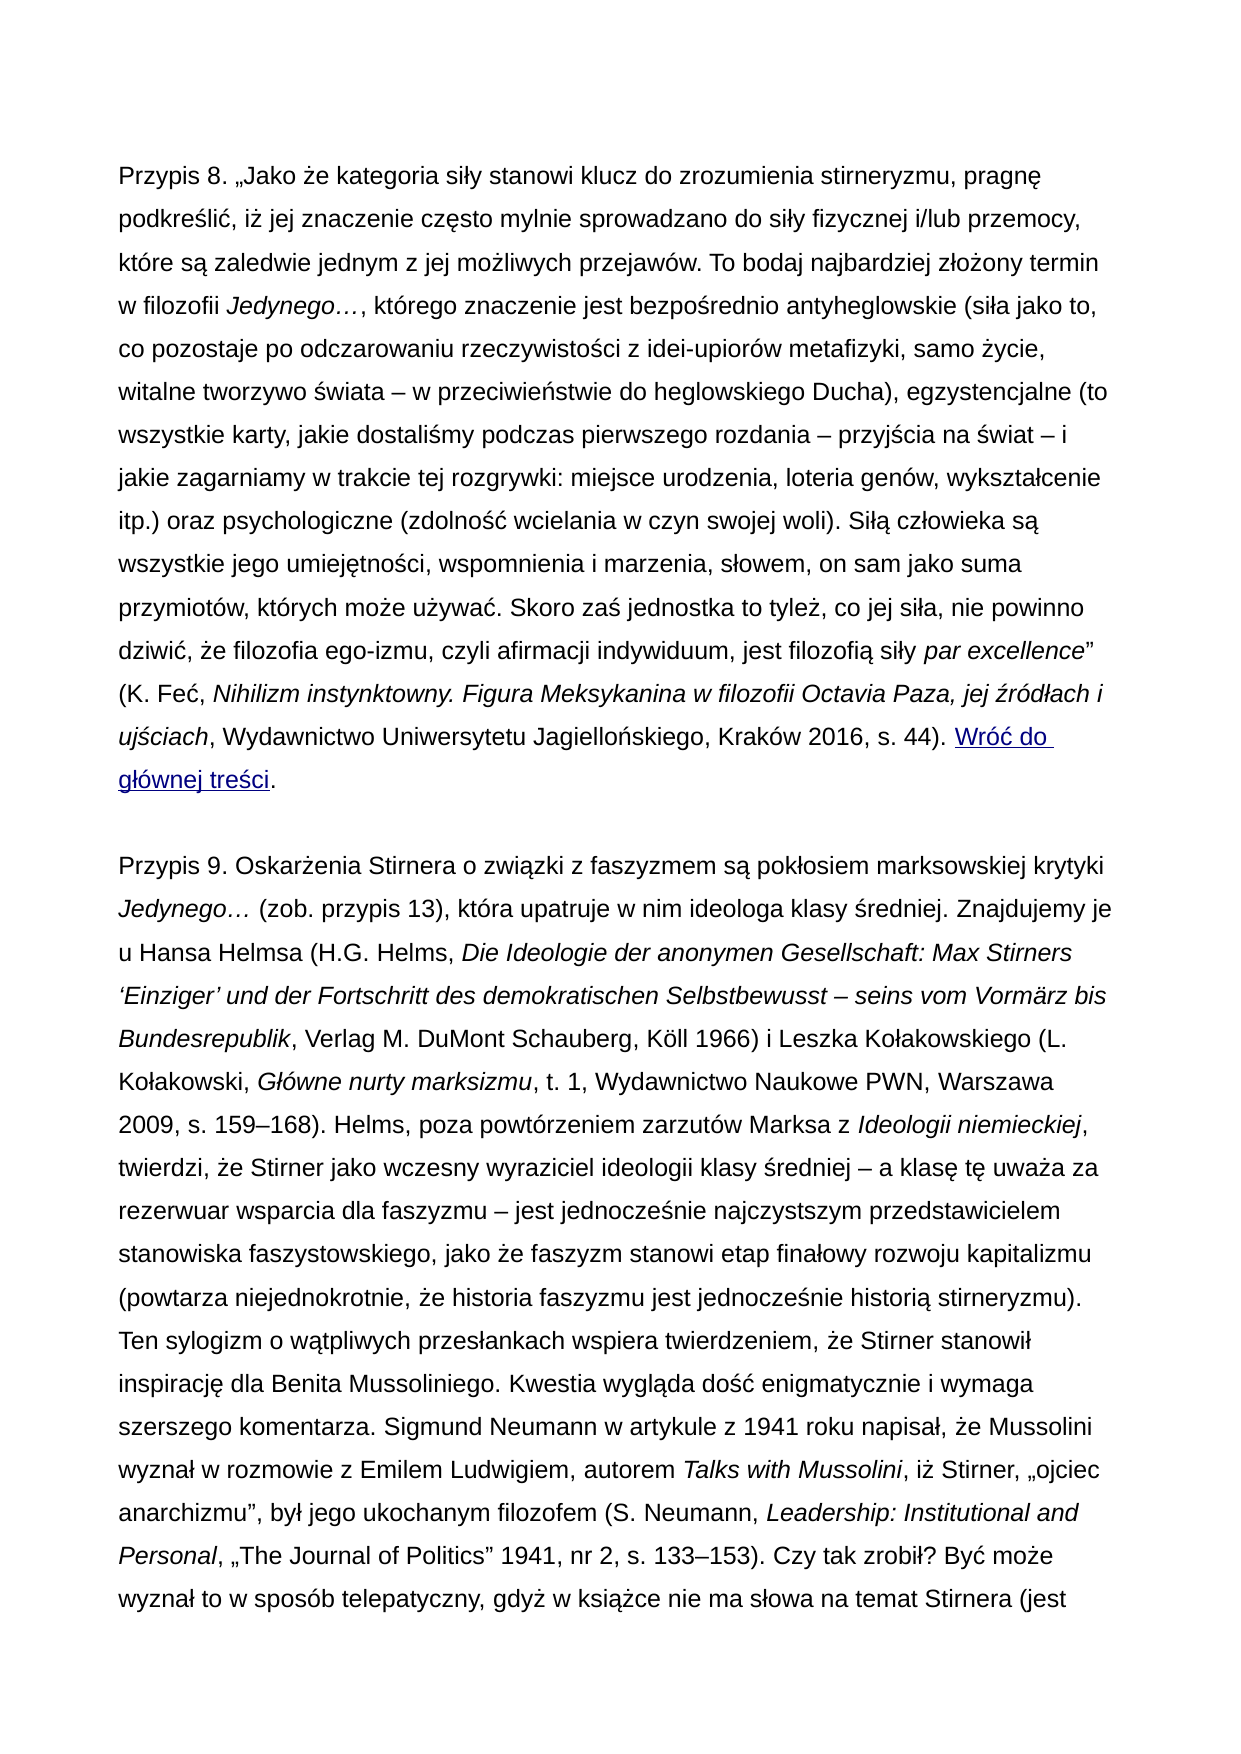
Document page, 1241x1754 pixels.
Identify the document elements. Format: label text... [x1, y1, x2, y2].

text Przypis 9. Oskarżenia Stirnera o związki z faszyzmem są pokłosiem marksowskiej krytyki Jedynego… (zob. przypis 13), która upatruje w nim ideologa klasy średniej. Znajdujemy je u Hansa Helmsa (H.G. Helms, Die Ideologie der anonymen Gesellschaft: Max Stirners ‘Einziger’ und der Fortschritt des demokratischen Selbstbewusst – seins vom Vormärz bis Bundesrepublik, Verlag M. DuMont Schauberg, Köll 1966) i Leszka Kołakowskiego (L. Kołakowski, Główne nurty marksizmu, t. 1, Wydawnictwo Naukowe PWN, Warszawa 2009, s. 159–168). Helms, poza powtórzeniem zarzutów Marksa z Ideologii niemieckiej, twierdzi, że Stirner jako wczesny wyraziciel ideologii klasy średniej – a klasę tę uważa za rezerwuar wsparcia dla faszyzmu – jest jednocześnie najczystszym przedstawicielem stanowiska faszystowskiego, jako że faszyzm stanowi etap finałowy rozwoju kapitalizmu (powtarza niejednokrotnie, że historia faszyzmu jest jednocześnie historią stirneryzmu). Ten sylogizm o wątpliwych przesłankach wspiera twierdzeniem, że Stirner stanowił inspirację dla Benita Mussoliniego. Kwestia wygląda dość enigmatycznie i wymaga szerszego komentarza. Sigmund Neumann w artykule z 1941 roku napisał, że Mussolini wyznał w rozmowie z Emilem Ludwigiem, autorem Talks with Mussolini, iż Stirner, „ojciec anarchizmu”, był jego ukochanym filozofem (S. Neumann, Leadership: Institutional and Personal, „The Journal of Politics” 1941, nr 2, s. 133–153). Czy tak zrobił? Być może wyznał to w sposób telepatyczny, gdyż w książce nie ma słowa na temat Stirnera (jest [118, 851, 1122, 1613]
text Przypis 8. „Jako że kategoria siły stanowi klucz do zrozumienia stirneryzmu, pragnę podkreślić, iż jej znaczenie często mylnie sprowadzano do siły fizycznej i/lub przemocy, które są zaledwie jednym z jej możliwych przejawów. To bodaj najbardziej złożony termin w filozofii Jedynego…, którego znaczenie jest bezpośrednio antyheglowskie (siła jako to, co pozostaje po odczarowaniu rzeczywistości z idei-upiorów metafizyki, samo życie, witalne tworzywo świata – w przeciwieństwie do heglowskiego Ducha), egzystencjalne (to wszystkie karty, jakie dostaliśmy podczas pierwszego rozdania – przyjścia na świat – i jakie zagarniamy w trakcie tej rozgrywki: miejsce urodzenia, loteria genów, wykształcenie itp.) oraz psychologiczne (zdolność wcielania w czyn swojej woli). Siłą człowieka są wszystkie jego umiejętności, wspomnienia i marzenia, słowem, on sam jako suma przymiotów, których może używać. Skoro zaś jednostka to tyleż, co jej siła, nie powinno dziwić, że filozofia ego-izmu, czyli afirmacji indywiduum, jest filozofią siły par excellence” (K. Feć, Nihilizm instynktowny. Figura Meksykanina w filozofii Octavia Paza, jej źródłach i ujściach, Wydawnictwo Uniwersytetu Jagiellońskiego, Kraków 2016, s. 44). Wróć do głównej treści. [118, 161, 1122, 794]
